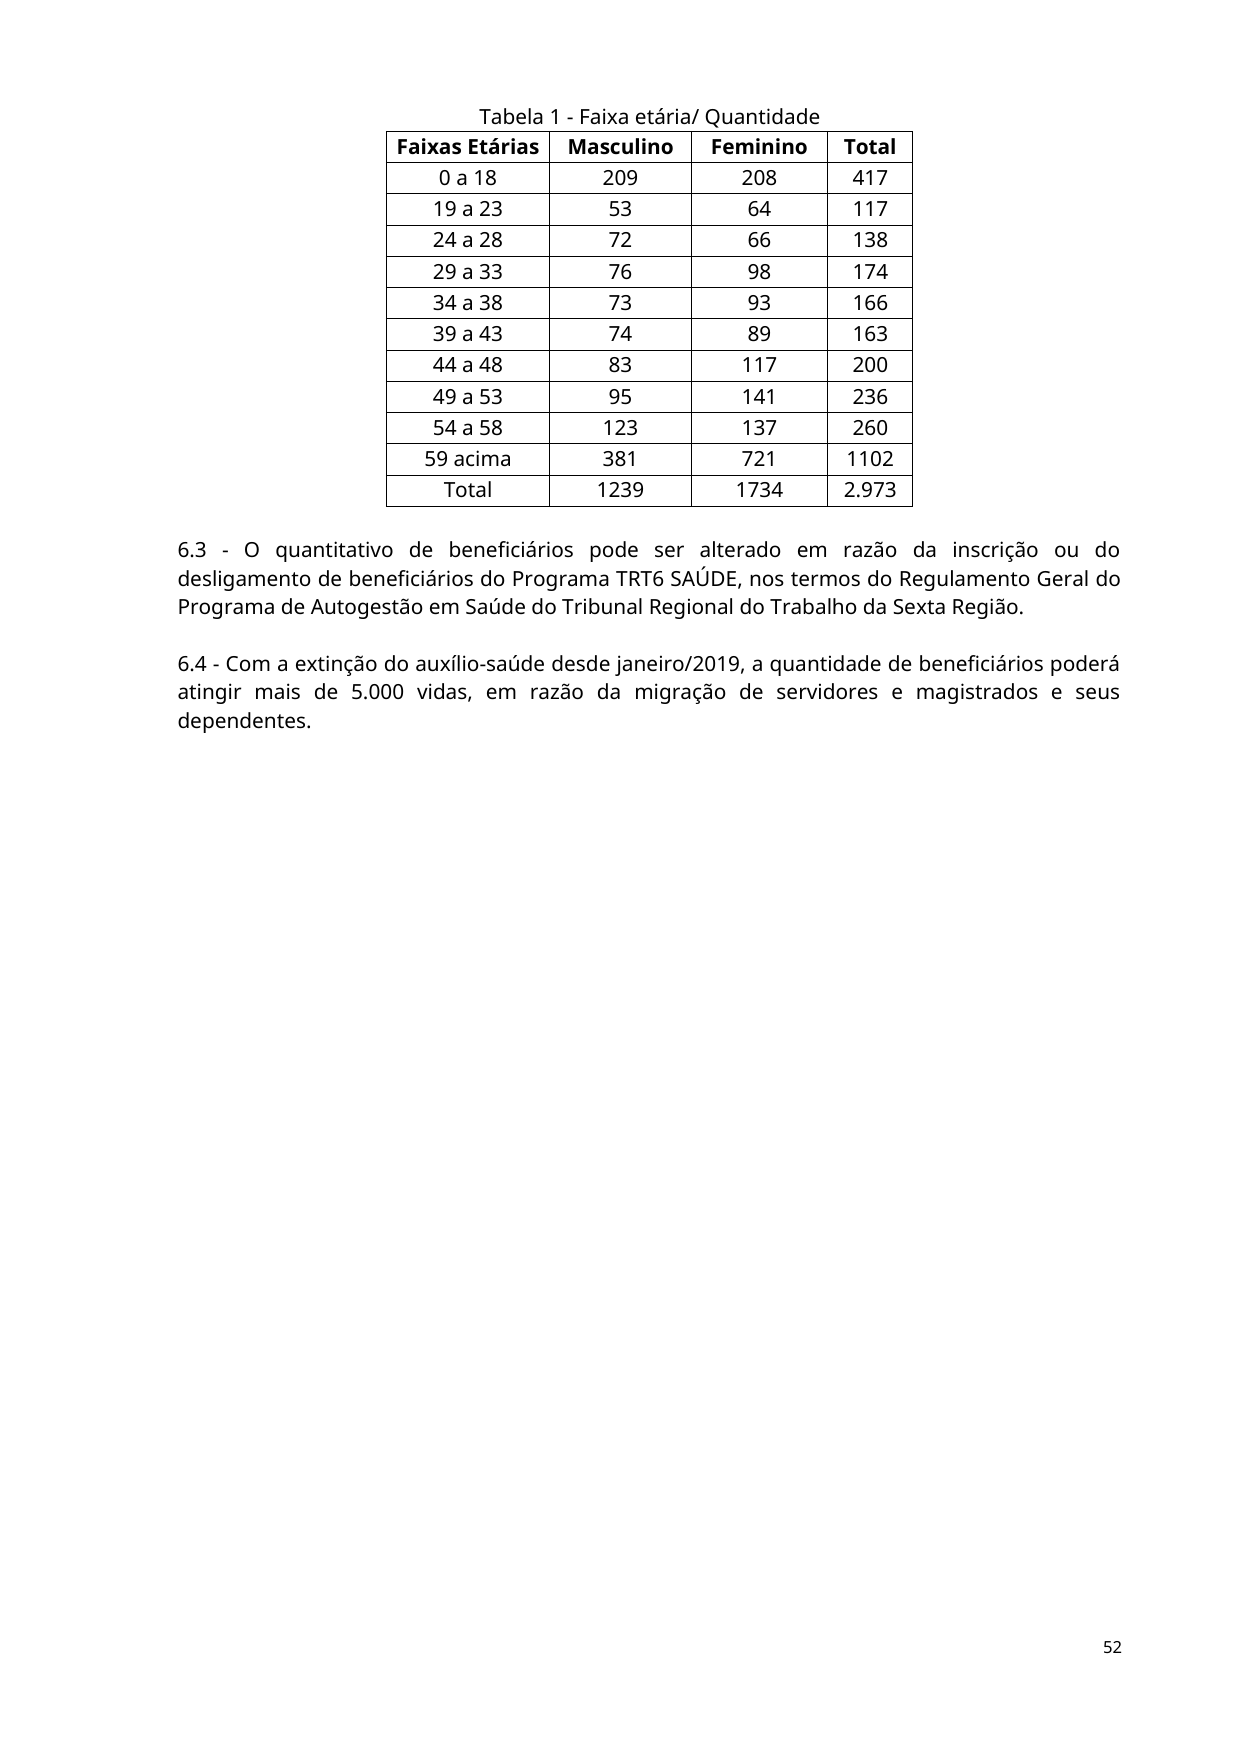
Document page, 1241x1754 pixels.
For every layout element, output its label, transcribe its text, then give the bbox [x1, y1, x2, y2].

table_cell 95 [550, 382, 691, 412]
table_cell 200 [828, 351, 912, 381]
table_cell 54 a 58 [387, 413, 549, 443]
table_cell 721 [692, 444, 827, 474]
table_cell 174 [828, 257, 912, 287]
table_cell 76 [550, 257, 691, 287]
table_cell 72 [550, 226, 691, 256]
table_cell 117 [692, 351, 827, 381]
table_cell 49 a 53 [387, 382, 549, 412]
table_cell 93 [692, 288, 827, 318]
table_cell 73 [550, 288, 691, 318]
table_header Feminino [692, 132, 827, 162]
table_cell 137 [692, 413, 827, 443]
table_cell 1734 [692, 476, 827, 506]
table_cell 64 [692, 194, 827, 224]
table_cell 53 [550, 194, 691, 224]
table_cell 74 [550, 319, 691, 349]
table_cell 117 [828, 194, 912, 224]
table_cell 89 [692, 319, 827, 349]
table_cell 0 a 18 [387, 163, 549, 193]
table_cell 163 [828, 319, 912, 349]
table_cell 260 [828, 413, 912, 443]
table_cell 83 [550, 351, 691, 381]
table_cell 1102 [828, 444, 912, 474]
table_header Faixas Etárias [387, 132, 549, 162]
table_cell 166 [828, 288, 912, 318]
text 6.3 - O quantitativo de beneficiários pode ser alterado em razão da inscrição ou do desligamento de beneficiários do Programa TRT6 SAÚDE, nos termos do Regulamento Geral do Programa de Autogestão em Saúde do Tribunal Regional do Trabalho da Sexta Região. [177, 535, 1122, 621]
text 6.4 - Com a extinção do auxílio-saúde desde janeiro/2019, a quantidade de beneficiários poderá atingir mais de 5.000 vidas, em razão da migração de servidores e magistrados e seus dependentes. [177, 649, 1122, 734]
table_cell 381 [550, 444, 691, 474]
table_cell 141 [692, 382, 827, 412]
table_cell 29 a 33 [387, 257, 549, 287]
table_cell Total [387, 476, 549, 506]
table_cell 34 a 38 [387, 288, 549, 318]
text Tabela 1 - Faixa etária/ Quantidade [177, 102, 1122, 131]
table_header Total [828, 132, 912, 162]
table_cell 59 acima [387, 444, 549, 474]
table_cell 19 a 23 [387, 194, 549, 224]
table_cell 209 [550, 163, 691, 193]
table_cell 98 [692, 257, 827, 287]
table_cell 39 a 43 [387, 319, 549, 349]
table_cell 236 [828, 382, 912, 412]
table_cell 24 a 28 [387, 226, 549, 256]
table_cell 123 [550, 413, 691, 443]
table_cell 44 a 48 [387, 351, 549, 381]
table_cell 208 [692, 163, 827, 193]
table_cell 2.973 [828, 476, 912, 506]
table_cell 417 [828, 163, 912, 193]
table_cell 138 [828, 226, 912, 256]
table_cell 1239 [550, 476, 691, 506]
table_cell 66 [692, 226, 827, 256]
table_header Masculino [550, 132, 691, 162]
